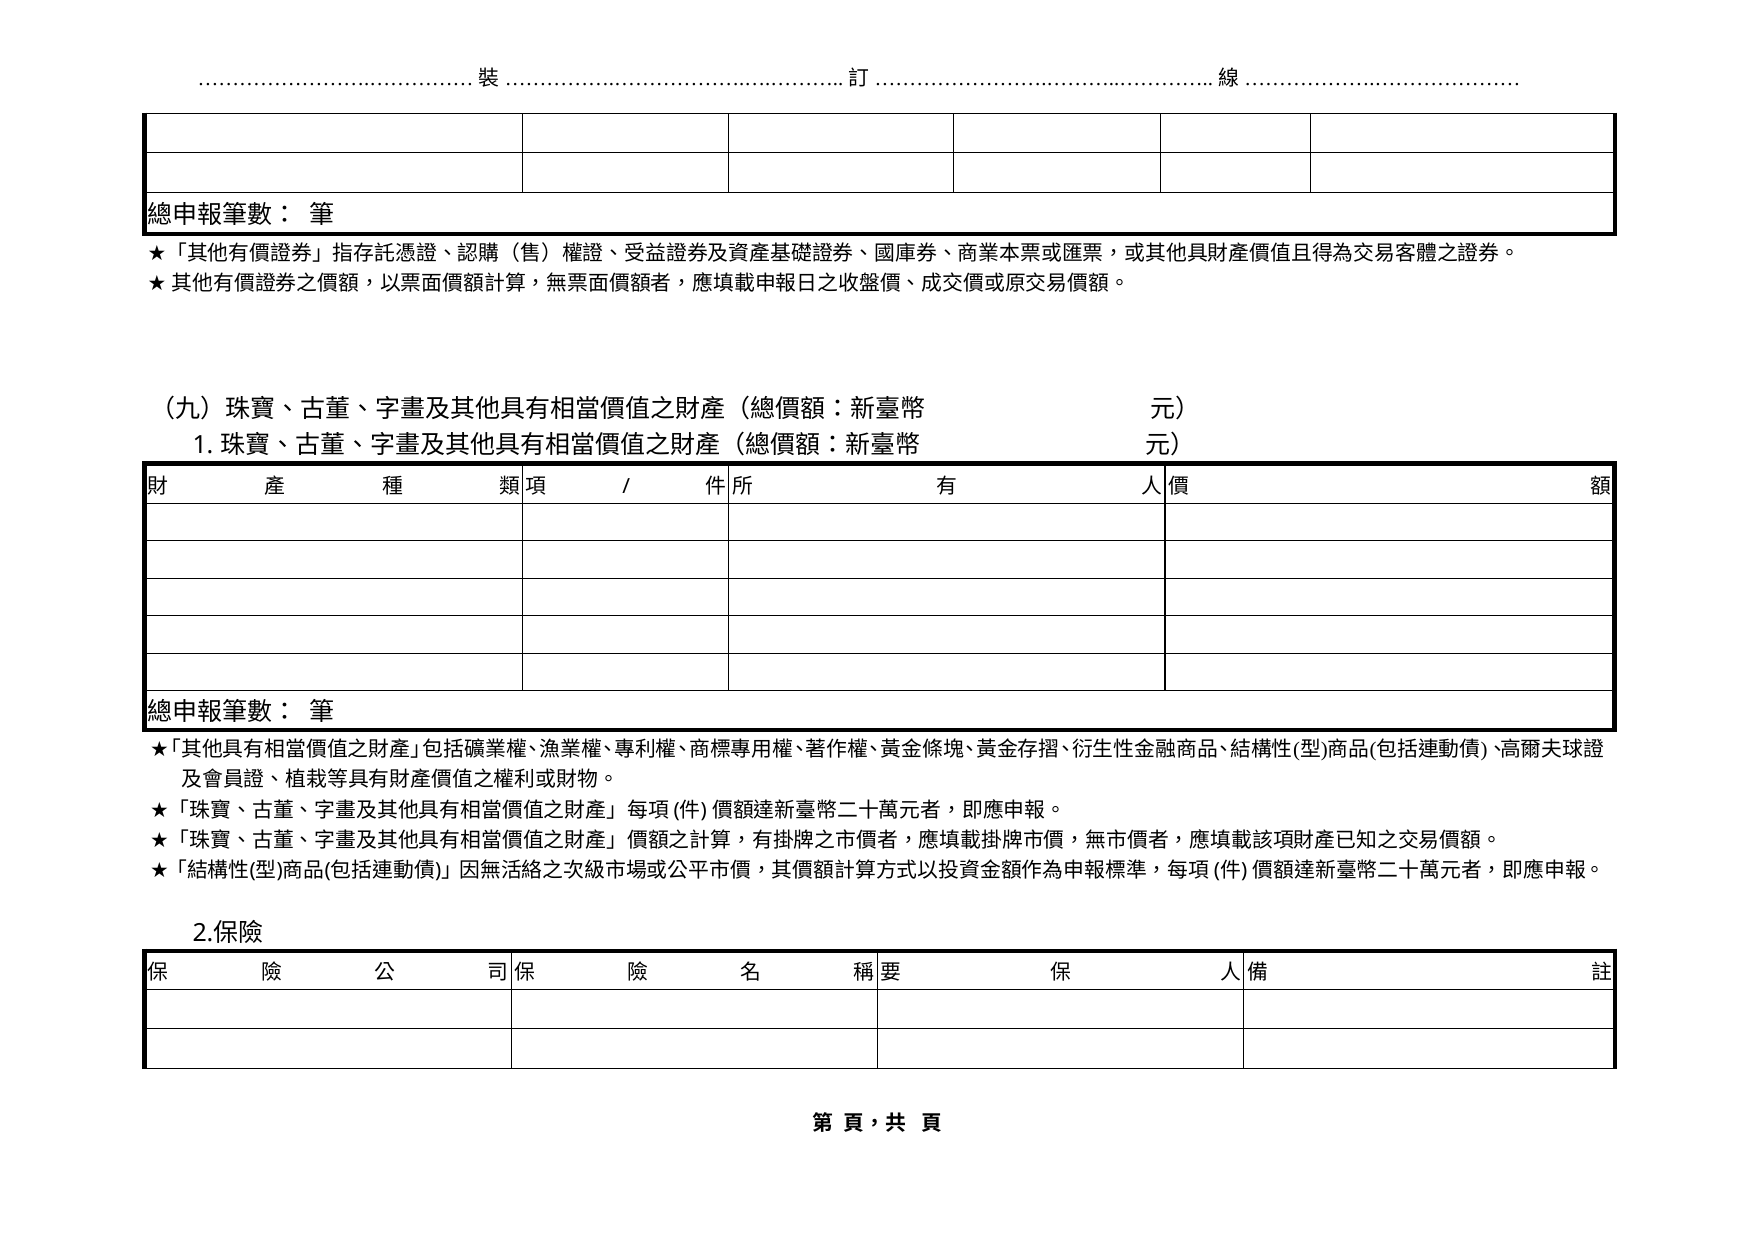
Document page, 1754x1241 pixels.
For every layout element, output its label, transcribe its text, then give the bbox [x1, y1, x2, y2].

table_cell [523, 616, 728, 653]
table_cell [523, 654, 728, 690]
table_header 保險公司 [147, 953, 511, 988]
table_cell [147, 541, 522, 578]
table_cell [1166, 541, 1612, 578]
table_cell [512, 1029, 877, 1068]
table_cell 總申報筆數： 筆 [147, 193, 1613, 231]
table_cell [729, 504, 1164, 540]
table_cell [1166, 579, 1612, 615]
table_cell [1166, 654, 1612, 690]
table_cell [729, 153, 953, 192]
table_cell [1311, 114, 1613, 152]
table_cell [147, 654, 522, 690]
table_cell [878, 1029, 1243, 1068]
table_cell [729, 579, 1164, 615]
table_cell [147, 616, 522, 653]
text 1. 珠寶、古董、字畫及其他具有相當價值之財產（總價額：新臺幣 元） [192, 424, 1604, 461]
table_cell [1244, 1029, 1613, 1068]
table_cell [729, 541, 1164, 578]
table_cell [147, 153, 522, 192]
table_cell [954, 153, 1160, 192]
table_cell [147, 114, 522, 152]
table_cell [954, 114, 1160, 152]
text （九）珠寶、古董、字畫及其他具有相當價值之財產（總價額：新臺幣 元） [150, 388, 1604, 424]
table_cell [729, 654, 1164, 690]
text ★「珠寶、古董、字畫及其他具有相當價值之財產」每項 (件) 價額達新臺幣二十萬元者，即應申報。 [150, 793, 1604, 823]
table_header 要保人 [878, 953, 1243, 988]
table_cell [523, 153, 728, 192]
table_cell [1161, 153, 1310, 192]
table_cell [523, 504, 728, 540]
table_cell [729, 114, 953, 152]
table_header 財產種類 [147, 466, 522, 503]
text ★「其他具有相當價值之財產」包括礦業權、漁業權、專利權、商標專用權、著作權、黃金條塊、黃金存摺、衍生性金融商品、結構性(型)商品(包括連動債)、高爾夫球證及會員證、植栽等具有財產價值之權利或財物。 [150, 732, 1604, 793]
table_cell [523, 114, 728, 152]
table_cell [147, 1029, 511, 1068]
table_header 項/件 [523, 466, 728, 503]
table_header 價額 [1166, 466, 1612, 503]
table_cell [523, 541, 728, 578]
table_cell [1311, 153, 1613, 192]
table_cell [147, 990, 511, 1028]
text ★「其他有價證券」指存託憑證、認購（售）權證、受益證券及資產基礎證券、國庫券、商業本票或匯票，或其他具財產價值且得為交易客體之證券。 [147, 236, 1604, 266]
table_header 保險名稱 [512, 953, 877, 988]
table_cell [729, 616, 1164, 653]
table_cell [523, 579, 728, 615]
table_cell [1166, 616, 1612, 653]
text ★「結構性(型)商品(包括連動債)」因無活絡之次級市場或公平市價，其價額計算方式以投資金額作為申報標準，每項 (件) 價額達新臺幣二十萬元者，即應申報。 [150, 853, 1604, 884]
text ★ 其他有價證券之價額，以票面價額計算，無票面價額者，應填載申報日之收盤價、成交價或原交易價額。 [147, 266, 1604, 297]
table_cell [147, 579, 522, 615]
table_cell [147, 504, 522, 540]
table_cell [1166, 504, 1612, 540]
table_cell 總申報筆數： 筆 [147, 691, 1612, 728]
table_header 所有人 [729, 466, 1164, 503]
table_cell [512, 990, 877, 1028]
table_cell [878, 990, 1243, 1028]
table_header 備註 [1244, 953, 1613, 988]
text 2.保險 [192, 912, 1604, 948]
table_cell [1161, 114, 1310, 152]
table_cell [1244, 990, 1613, 1028]
text ★「珠寶、古董、字畫及其他具有相當價值之財產」價額之計算，有掛牌之市價者，應填載掛牌市價，無市價者，應填載該項財產已知之交易價額。 [150, 823, 1604, 853]
